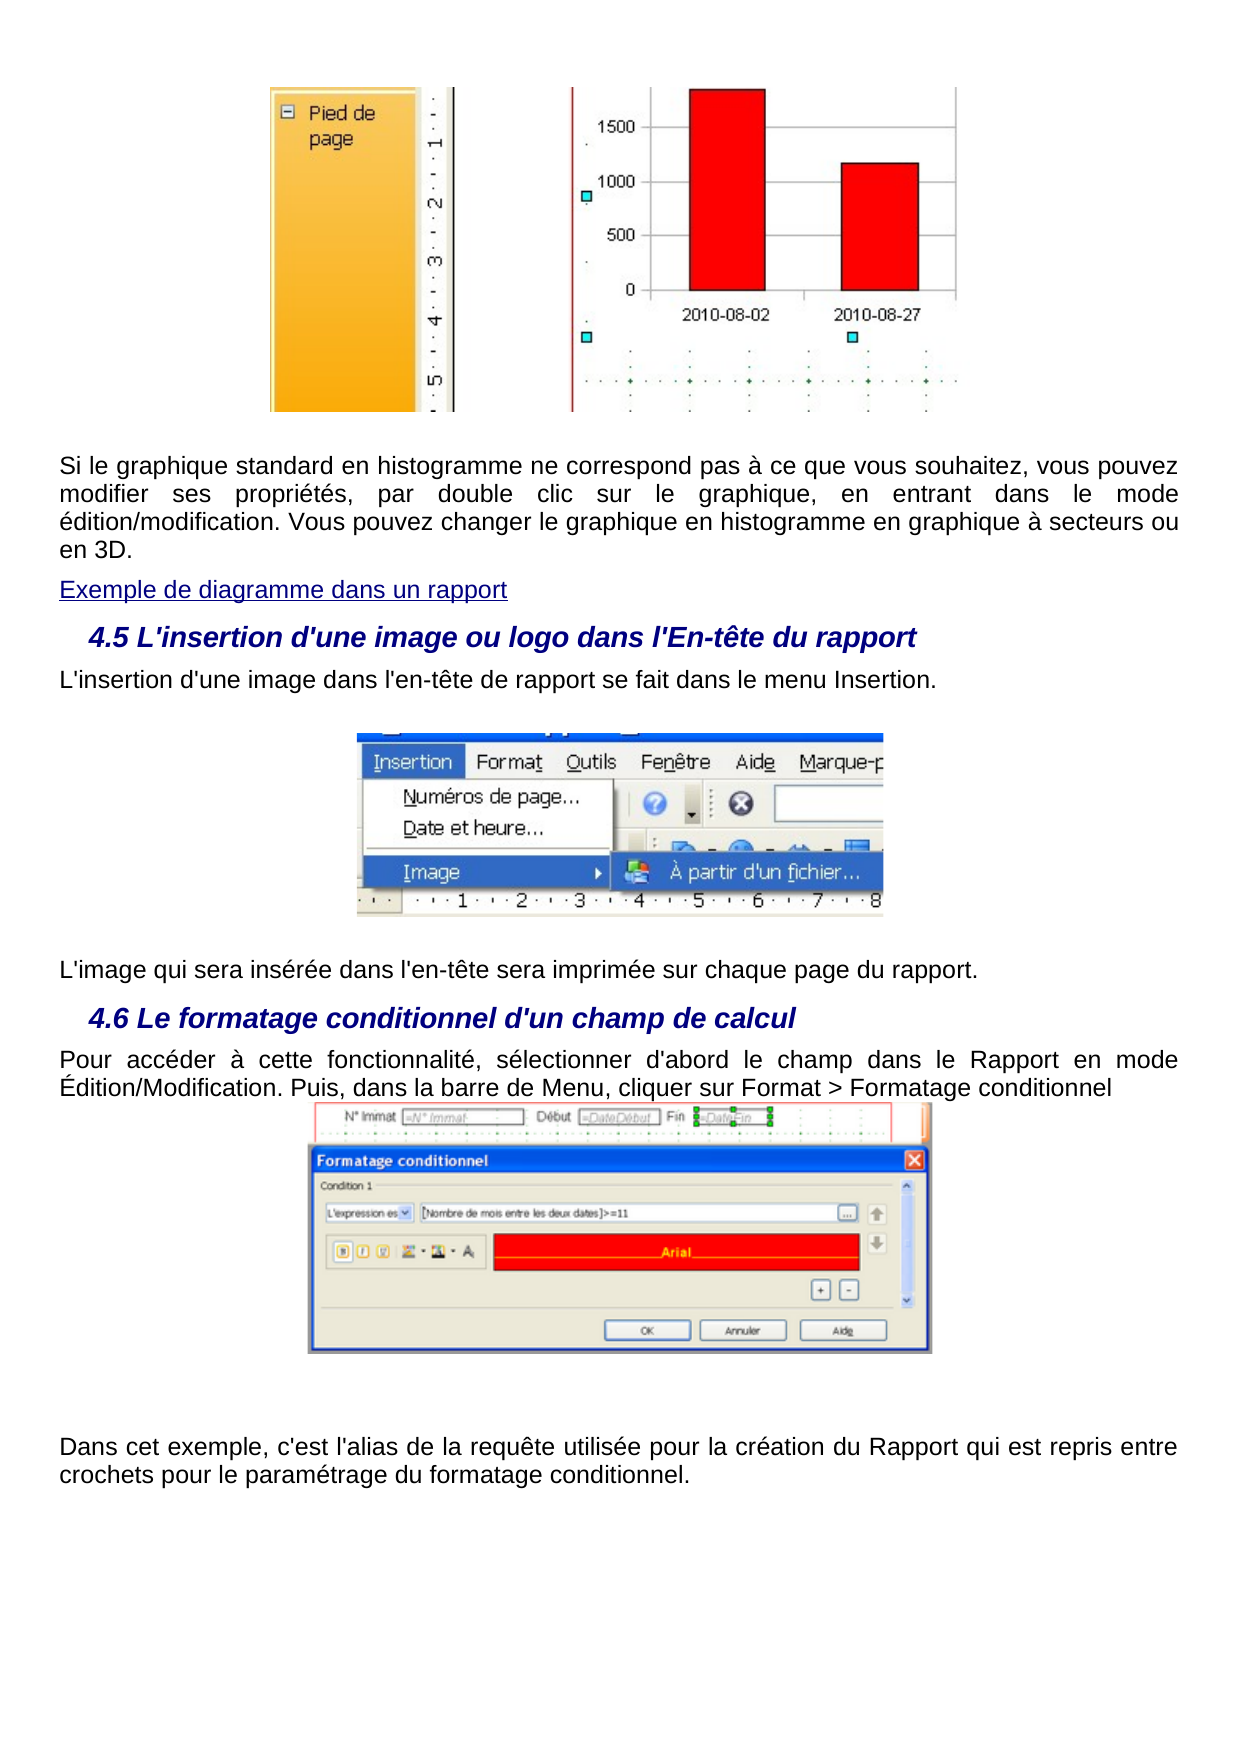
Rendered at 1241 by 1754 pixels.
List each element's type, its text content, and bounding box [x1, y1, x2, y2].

picture [356, 733, 884, 917]
text Exemple de diagramme dans un rapport [59, 576, 1181, 604]
text Pour accéder à cette fonctionnalité, sélectionner d'abord le champ dans le Rapport en mode Édition/Modification. Puis, dans la barre de Menu, cliquer sur Format > Formatage conditionnel [59, 1046, 1181, 1102]
subtitle L'insertion d'une image ou logo dans l'En-tête du rapport [88, 621, 1181, 654]
subtitle Le formatage conditionnel d'un champ de calcul [88, 1002, 1181, 1034]
text L'image qui sera insérée dans l'en-tête sera imprimée sur chaque page du rapport. [59, 956, 1181, 984]
picture [270, 87, 970, 412]
picture [307, 1102, 933, 1354]
text Dans cet exemple, c'est l'alias de la requête utilisée pour la création du Rapport qui est repris entre crochets pour le paramétrage du formatage conditionnel. [59, 1433, 1181, 1489]
text Si le graphique standard en histogramme ne correspond pas à ce que vous souhaitez, vous pouvez modifier ses propriétés, par double clic sur le graphique, en entrant dans le mode édition/modification. Vous pouvez changer le graphique en histogramme en graphique à secteurs ou en 3D. [59, 452, 1181, 564]
text L'insertion d'une image dans l'en-tête de rapport se fait dans le menu Insertion. [59, 666, 1181, 694]
